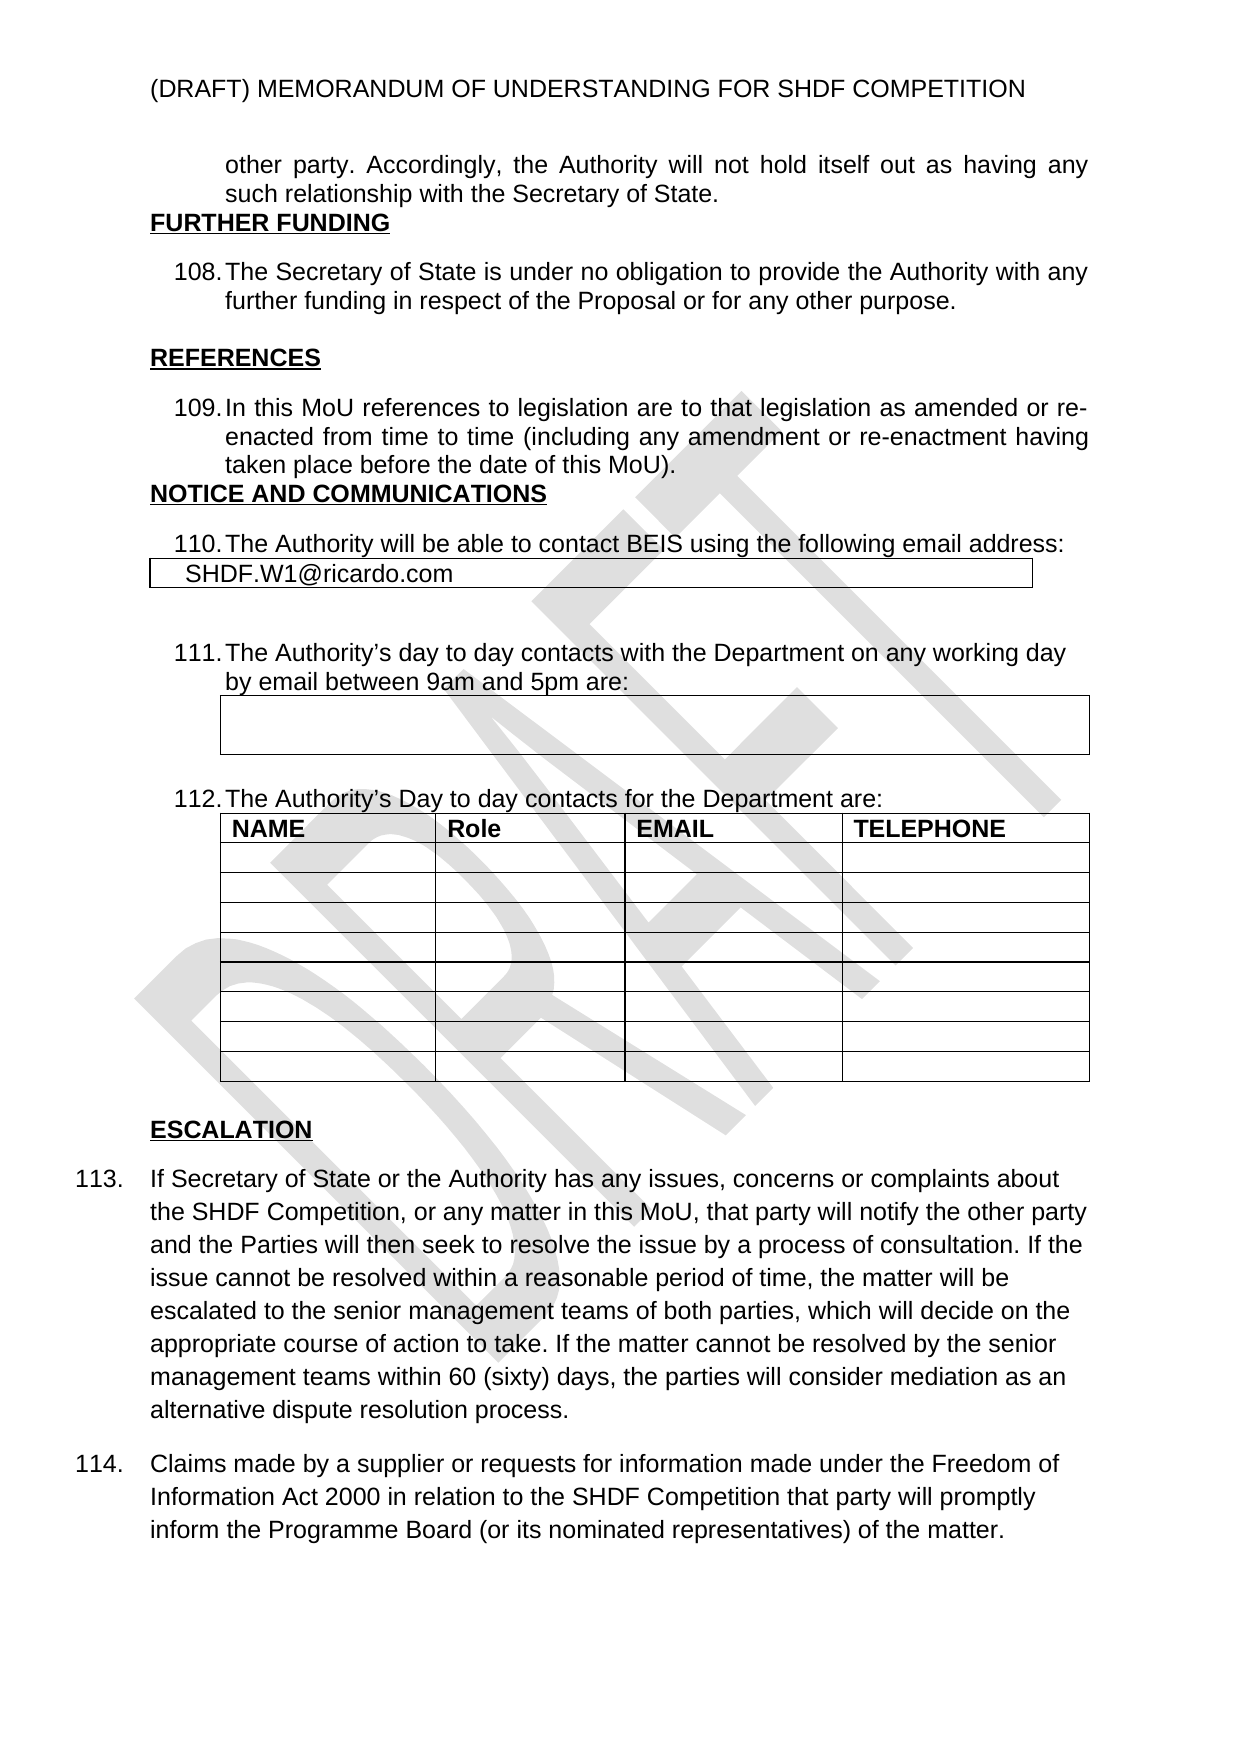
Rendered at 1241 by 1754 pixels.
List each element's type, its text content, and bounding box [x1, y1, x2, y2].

table_cell [646, 1052, 735, 1081]
text FURTHER FUNDING [150, 207, 1090, 236]
table_cell [221, 873, 308, 902]
table_cell [697, 843, 801, 872]
table_cell [509, 1022, 591, 1051]
table_cell [843, 1022, 1089, 1051]
table_header EMAIL [626, 822, 652, 842]
table_cell [436, 873, 484, 902]
table_cell [626, 873, 696, 902]
table_cell [221, 903, 338, 932]
list The Authority’s Day to day contacts for the Department are: [1047, 784, 1090, 812]
table_cell [436, 992, 487, 1018]
text ESCALATION [472, 1115, 549, 1143]
table_cell [747, 1052, 842, 1081]
text ESCALATION [150, 1115, 274, 1140]
table_cell [343, 992, 427, 1021]
list In this MoU references to legislation are to that legislation as amended or re-enacted from time to time (including any amendment or re-enactment having taken place before the date of this MoU). [174, 393, 738, 479]
table_cell [377, 933, 435, 961]
table_cell [553, 992, 624, 1021]
table_cell [725, 1022, 842, 1051]
table_cell [520, 903, 624, 932]
table_cell [464, 843, 579, 872]
table_header [807, 696, 979, 754]
list In this MoU references to legislation are to that legislation as amended or re-enacted from time to time (including any amendment or re-enactment having taken place before the date of this MoU). [739, 393, 1090, 479]
table_cell [436, 903, 504, 932]
table_cell [777, 903, 842, 932]
list Claims made by a supplier or requests for information made under the Freedom of Information Act 2000 in relation to the SHDF Competition that party will promptly inform the Programme Board (or its nominated representatives) of the matter. [75, 1449, 1090, 1544]
table_cell [737, 873, 831, 902]
table_cell [702, 992, 842, 1021]
table_header [221, 696, 491, 754]
text NOTICE AND COMMUNICATIONS [150, 479, 652, 508]
table_cell [224, 1052, 403, 1081]
table_header [822, 559, 1032, 587]
list If Secretary of State or the Authority has any issues, concerns or complaints about the SHDF Competition, or any matter in this MoU, that party will notify the other party and the Parties will then seek to resolve the issue by a process of consultation. If the issue cannot be resolved within a reasonable period of time, the matter will be escalated to the senior management teams of both parties, which will decide on the appropriate course of action to take. If the matter cannot be resolved by the senior management teams within 60 (sixty) days, the parties will consider mediation as an alternative dispute resolution process. [75, 1164, 1090, 1424]
table_cell [224, 983, 282, 991]
table_cell [590, 843, 624, 872]
table_cell [407, 963, 435, 991]
table_cell [412, 1052, 435, 1075]
table_header [959, 696, 1089, 754]
table_cell [683, 963, 842, 991]
table_header EMAIL [781, 814, 842, 842]
table_cell [436, 1030, 457, 1051]
table_cell [843, 992, 1089, 1021]
table_cell [341, 843, 435, 872]
table_cell [598, 1022, 624, 1038]
table_cell [843, 873, 1089, 902]
table_cell [858, 963, 1089, 991]
table_cell [612, 873, 624, 888]
table_cell [626, 935, 646, 961]
list The Authority will be able to contact BEIS using the following email address: [645, 529, 782, 557]
table_cell [626, 963, 668, 991]
table_cell [843, 933, 890, 961]
table_cell [221, 843, 288, 872]
table_cell [818, 933, 842, 951]
table_header [663, 696, 787, 754]
table_header [568, 814, 624, 842]
table_header [501, 696, 683, 754]
table_cell [552, 963, 624, 991]
table_cell [221, 1022, 371, 1051]
list The Authority’s Day to day contacts for the Department are: [174, 784, 534, 812]
table_cell [495, 873, 602, 902]
table_header [628, 559, 812, 587]
table_cell [718, 909, 771, 932]
table_header [372, 835, 415, 842]
table_cell [328, 873, 435, 902]
list other party. Accordingly, the Authority will not hold itself out as having any such relationship with the Secretary of State. [174, 150, 1090, 207]
table_cell [870, 903, 1089, 932]
table_cell [221, 992, 334, 1021]
list The Authority’s Day to day contacts for the Department are: [774, 784, 1037, 812]
table_cell [635, 903, 667, 921]
table_cell [347, 903, 435, 932]
table_header [496, 722, 537, 754]
table_cell [900, 933, 1089, 961]
table_header EMAIL [659, 814, 771, 842]
table_cell [436, 1052, 487, 1081]
table_cell [843, 914, 861, 932]
table_cell [843, 843, 1089, 872]
table_cell [626, 1073, 638, 1081]
table_cell [221, 933, 367, 961]
table_cell [843, 1052, 1089, 1081]
table_cell [626, 992, 690, 1021]
table_header SHDF.W1@ricardo.com [151, 559, 572, 587]
list The Secretary of State is under no obligation to provide the Authority with any further funding in respect of the Proposal or for any other purpose. [174, 257, 1090, 314]
text ESCALATION [559, 1115, 1090, 1143]
list The Authority will be able to contact BEIS using the following email address: [792, 529, 1090, 557]
table_cell [626, 1022, 713, 1051]
list The Authority will be able to contact BEIS using the following email address: [174, 529, 602, 557]
table_cell [379, 1022, 435, 1051]
table_cell [299, 963, 397, 991]
table_cell [436, 933, 511, 961]
table_cell [689, 933, 810, 961]
list The Authority’s day to day contacts with the Department on any working day by email between 9am and 5pm are: [605, 638, 920, 695]
list The Authority’s Day to day contacts for the Department are: [545, 784, 613, 812]
table_cell [810, 843, 842, 872]
table_cell [540, 933, 624, 961]
list The Authority’s day to day contacts with the Department on any working day by email between 9am and 5pm are: [174, 638, 624, 695]
list The Authority’s day to day contacts with the Department on any working day by email between 9am and 5pm are: [901, 638, 1090, 695]
table_header Role [436, 814, 557, 842]
table_cell [626, 843, 692, 872]
table_cell [436, 963, 510, 991]
table_header NAME [221, 814, 317, 842]
table_cell [436, 855, 456, 872]
text REFERENCES [150, 343, 1090, 372]
text ESCALATION [287, 1115, 459, 1143]
text [742, 479, 1090, 508]
table_header TELEPHONE [843, 814, 1089, 842]
table_cell [502, 1052, 624, 1081]
list The Authority’s Day to day contacts for the Department are: [619, 784, 736, 812]
